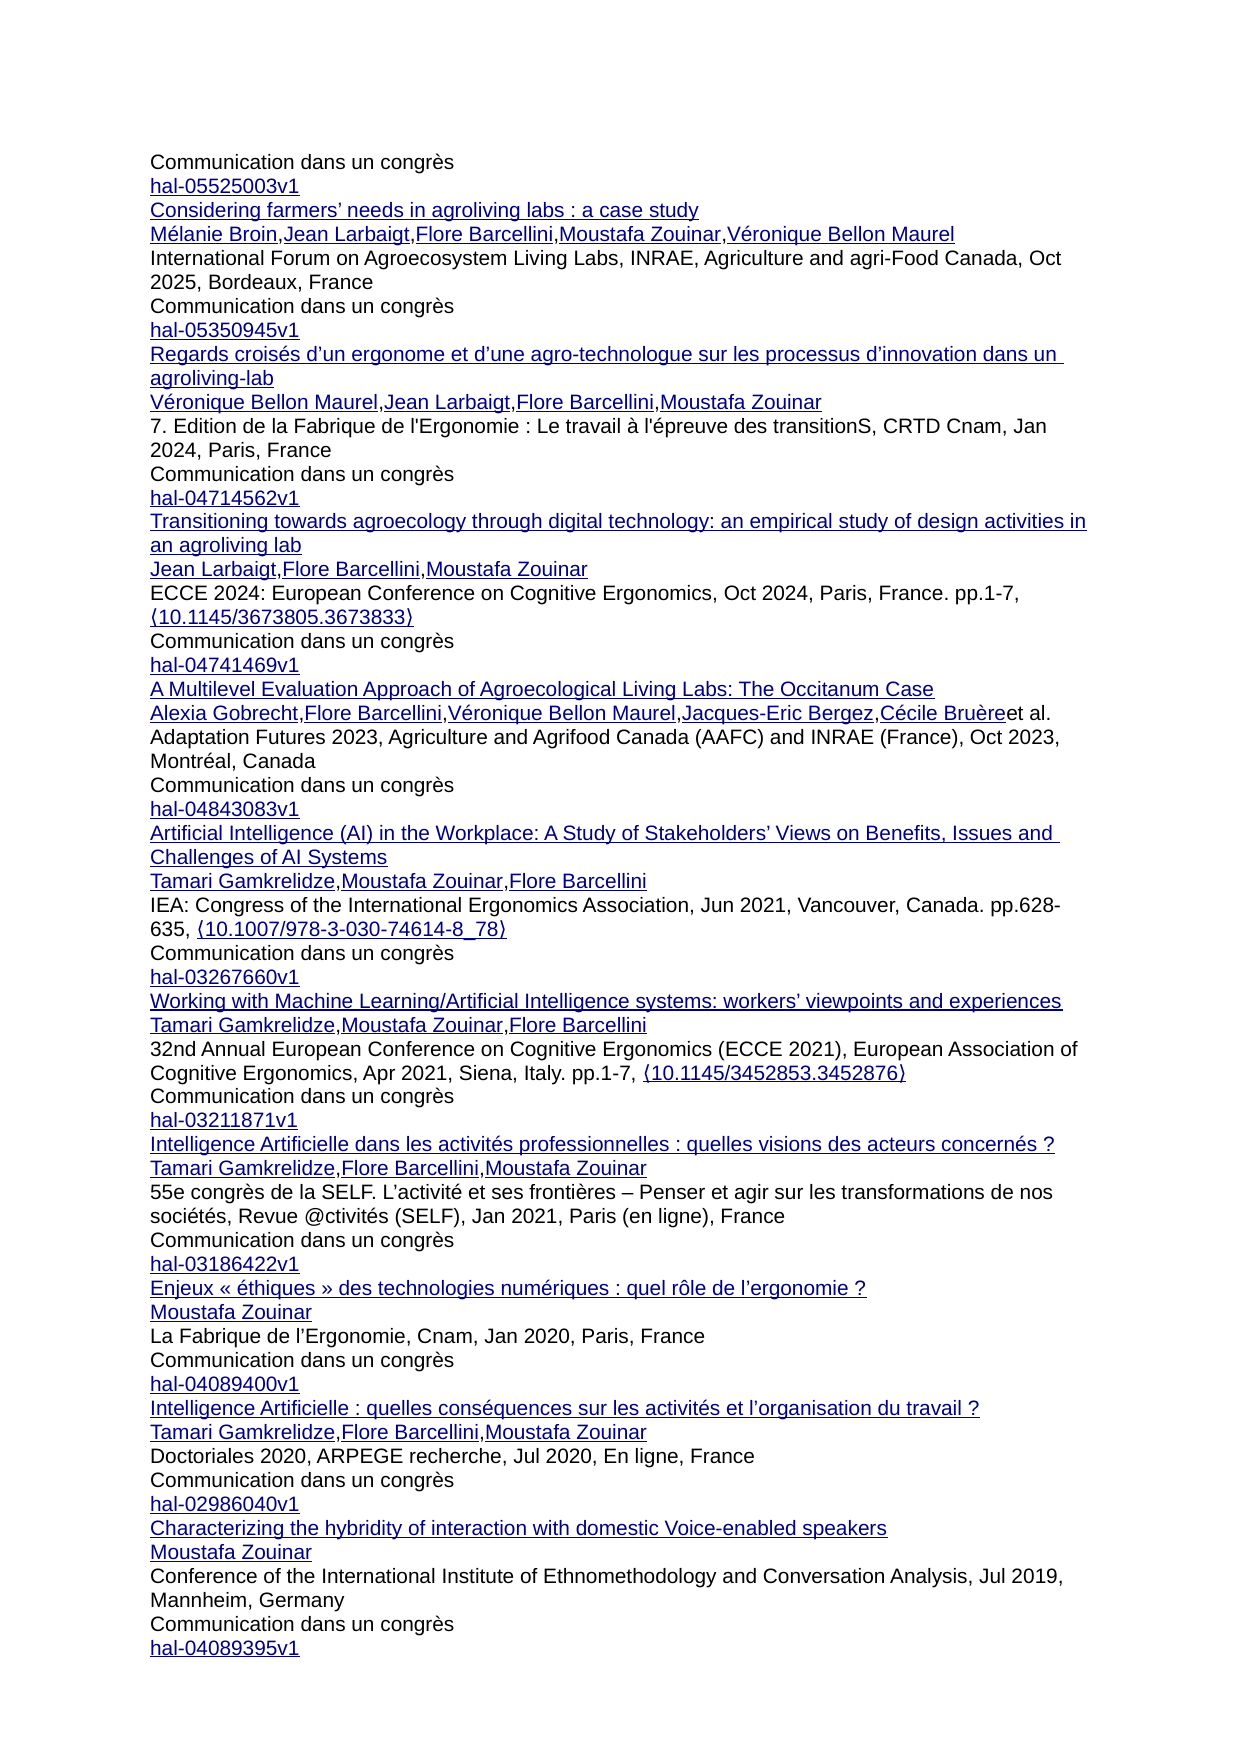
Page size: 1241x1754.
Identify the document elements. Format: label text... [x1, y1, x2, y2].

table_cell Transitioning towards agroecology through digital technology: an empirical study of design activities in an agroliving lab Jean Larbaigt,Flore Barcellini,Moustafa Zouinar ECCE 2024: European Conference on Cognitive Ergonomics, Oct 2024, Paris, France. pp.1-7, ⟨10.1145/3673805.3673833⟩ Communication dans un congrès hal-04741469v1 [150, 509, 1090, 677]
table_cell Considering farmers’ needs in agroliving labs : a case study Mélanie Broin,Jean Larbaigt,Flore Barcellini,Moustafa Zouinar,Véronique Bellon Maurel International Forum on Agroecosystem Living Labs, INRAE, Agriculture and agri-Food Canada, Oct 2025, Bordeaux, France Communication dans un congrès hal-05350945v1 [150, 198, 1090, 342]
table_cell Characterizing the hybridity of interaction with domestic Voice-enabled speakers Moustafa Zouinar Conference of the International Institute of Ethnomethodology and Conversation Analysis, Jul 2019, Mannheim, Germany Communication dans un congrès hal-04089395v1 [150, 1516, 1090, 1659]
table_cell Intelligence Artificielle : quelles conséquences sur les activités et l’organisation du travail ? Tamari Gamkrelidze,Flore Barcellini,Moustafa Zouinar Doctoriales 2020, ARPEGE recherche, Jul 2020, En ligne, France Communication dans un congrès hal-02986040v1 [150, 1396, 1090, 1516]
table_cell Artificial Intelligence (AI) in the Workplace: A Study of Stakeholders’ Views on Benefits, Issues and Challenges of AI Systems Tamari Gamkrelidze,Moustafa Zouinar,Flore Barcellini IEA: Congress of the International Ergonomics Association, Jun 2021, Vancouver, Canada. pp.628-635, ⟨10.1007/978-3-030-74614-8_78⟩ Communication dans un congrès hal-03267660v1 [150, 821, 1090, 988]
table_cell Communication dans un congrès hal-05525003v1 [150, 150, 1090, 198]
table_cell Regards croisés d’un ergonome et d’une agro-technologue sur les processus d’innovation dans un agroliving-lab Véronique Bellon Maurel,Jean Larbaigt,Flore Barcellini,Moustafa Zouinar 7. Edition de la Fabrique de l'Ergonomie : Le travail à l'épreuve des transitionS, CRTD Cnam, Jan 2024, Paris, France Communication dans un congrès hal-04714562v1 [150, 342, 1090, 509]
table_cell Enjeux « éthiques » des technologies numériques : quel rôle de l’ergonomie ? Moustafa Zouinar La Fabrique de l’Ergonomie, Cnam, Jan 2020, Paris, France Communication dans un congrès hal-04089400v1 [150, 1276, 1090, 1396]
table_cell A Multilevel Evaluation Approach of Agroecological Living Labs: The Occitanum Case Alexia Gobrecht,Flore Barcellini,Véronique Bellon Maurel,Jacques-Eric Bergez,Cécile Bruèreet al. Adaptation Futures 2023, Agriculture and Agrifood Canada (AAFC) and INRAE (France), Oct 2023, Montréal, Canada Communication dans un congrès hal-04843083v1 [150, 677, 1090, 821]
table_cell Working with Machine Learning/Artificial Intelligence systems: workers’ viewpoints and experiences Tamari Gamkrelidze,Moustafa Zouinar,Flore Barcellini 32nd Annual European Conference on Cognitive Ergonomics (ECCE 2021), European Association of Cognitive Ergonomics, Apr 2021, Siena, Italy. pp.1-7, ⟨10.1145/3452853.3452876⟩ Communication dans un congrès hal-03211871v1 [150, 989, 1090, 1132]
table_cell Intelligence Artificielle dans les activités professionnelles : quelles visions des acteurs concernés ? Tamari Gamkrelidze,Flore Barcellini,Moustafa Zouinar 55e congrès de la SELF. L’activité et ses frontières – Penser et agir sur les transformations de nos sociétés, Revue @ctivités (SELF), Jan 2021, Paris (en ligne), France Communication dans un congrès hal-03186422v1 [150, 1132, 1090, 1276]
